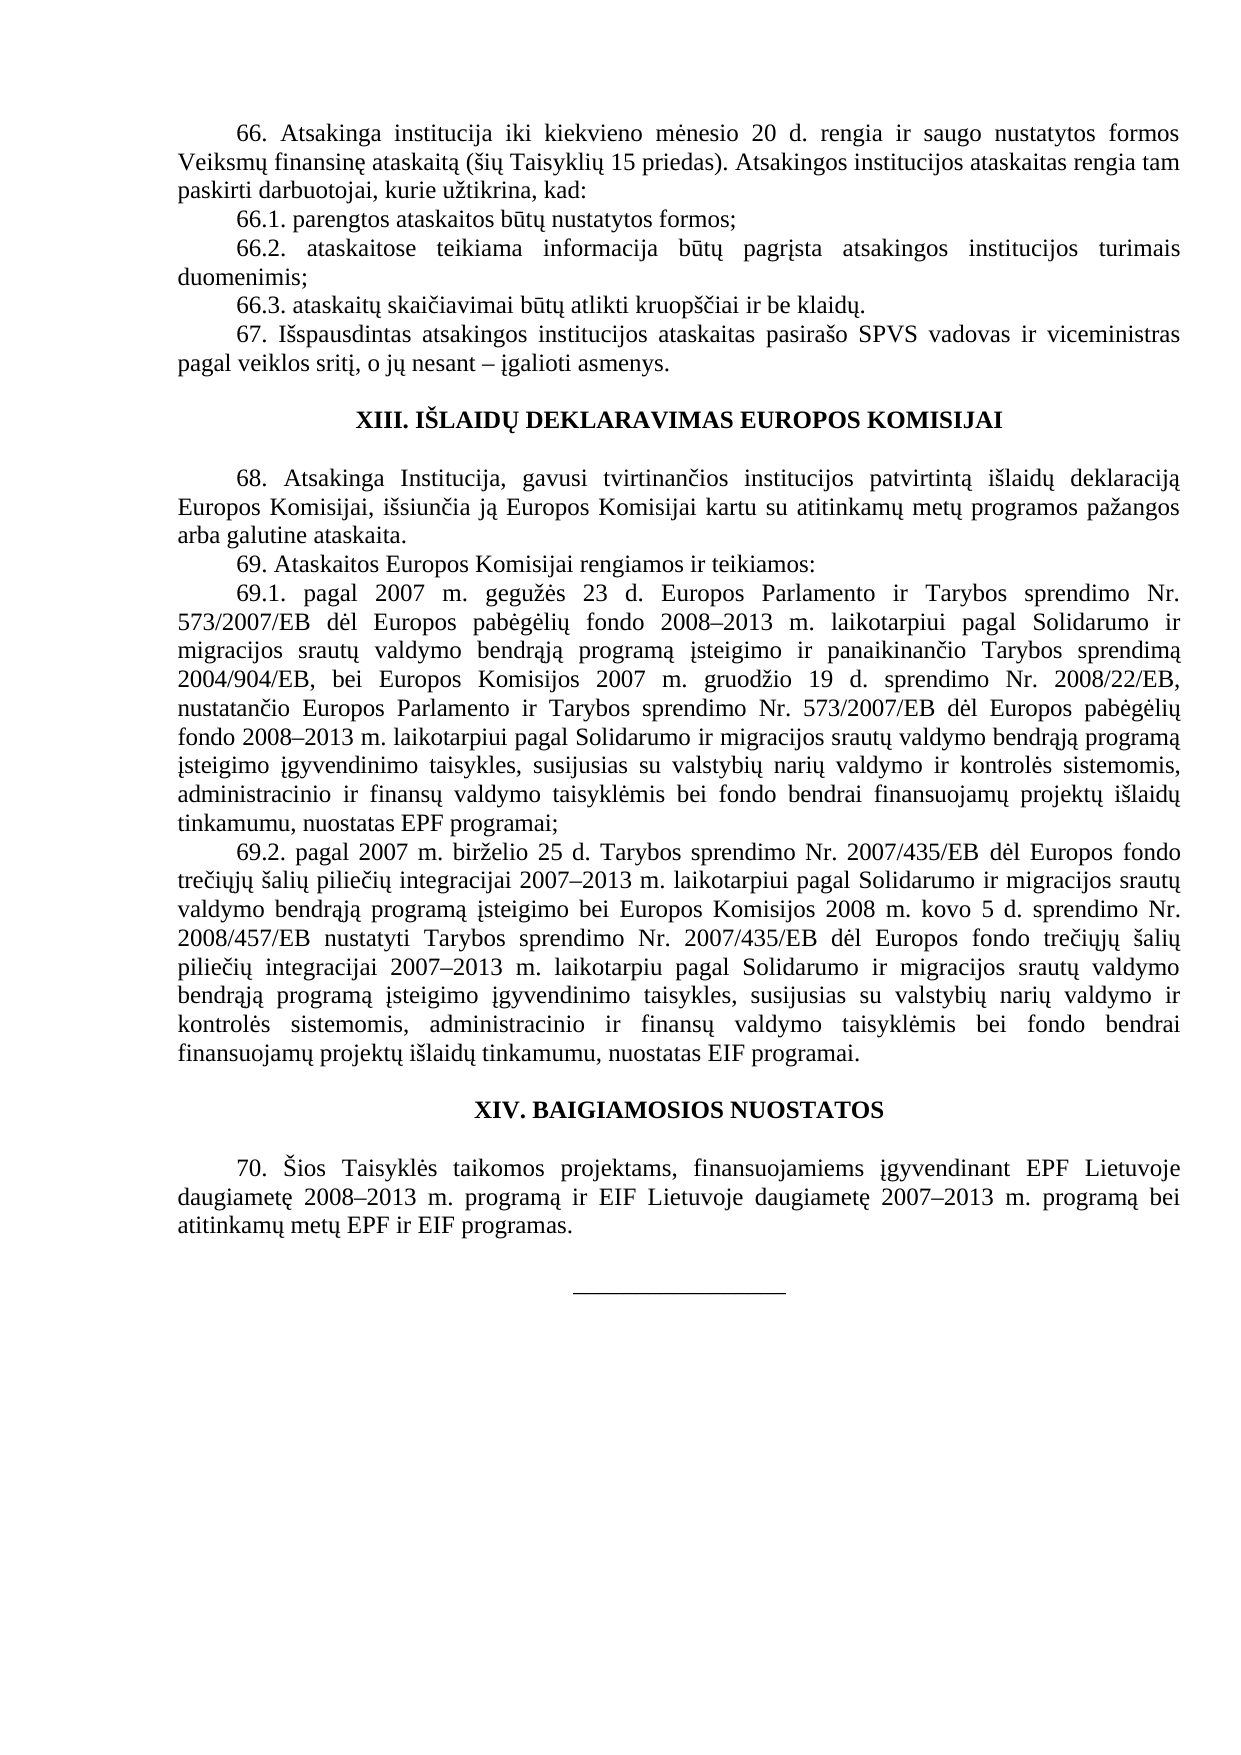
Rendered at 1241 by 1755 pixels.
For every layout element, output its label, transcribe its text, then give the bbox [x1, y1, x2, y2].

text 66. Atsakinga institucija iki kiekvieno mėnesio 20 d. rengia ir saugo nustatytos formos Veiksmų finansinę ataskaitą (šių Taisyklių 15 priedas). Atsakingos institucijos ataskaitas rengia tam paskirti darbuotojai, kurie užtikrina, kad: [177, 118, 1181, 204]
text 66.2. ataskaitose teikiama informacija būtų pagrįsta atsakingos institucijos turimais duomenimis; [177, 233, 1181, 291]
text _________________ [177, 1268, 1181, 1297]
text 67. Išspausdintas atsakingos institucijos ataskaitas pasirašo SPVS vadovas ir viceministras pagal veiklos sritį, o jų nesant – įgalioti asmenys. [177, 319, 1181, 377]
text 69. Ataskaitos Europos Komisijai rengiamos ir teikiamos: [177, 549, 1181, 578]
text xiII. IŠLAIDŲ DEKLARAVIMAS EUROPOS KOMISIJAI [177, 406, 1181, 434]
text 70. Šios Taisyklės taikomos projektams, finansuojamiems įgyvendinant EPF Lietuvoje daugiametę 2008–2013 m. programą ir EIF Lietuvoje daugiametę 2007–2013 m. programą bei atitinkamų metų EPF ir EIF programas. [177, 1153, 1181, 1239]
text xIv. BAIGIAMOSIOS NUOSTATOS [177, 1096, 1181, 1124]
text 66.3. ataskaitų skaičiavimai būtų atlikti kruopščiai ir be klaidų. [177, 291, 1181, 319]
text 68. Atsakinga Institucija, gavusi tvirtinančios institucijos patvirtintą išlaidų deklaraciją Europos Komisijai, išsiunčia ją Europos Komisijai kartu su atitinkamų metų programos pažangos arba galutine ataskaita. [177, 463, 1181, 549]
text 69.2. pagal 2007 m. birželio 25 d. Tarybos sprendimo Nr. 2007/435/EB dėl Europos fondo trečiųjų šalių piliečių integracijai 2007–2013 m. laikotarpiui pagal Solidarumo ir migracijos srautų valdymo bendrąją programą įsteigimo bei Europos Komisijos 2008 m. kovo 5 d. sprendimo Nr. 2008/457/EB nustatyti Tarybos sprendimo Nr. 2007/435/EB dėl Europos fondo trečiųjų šalių piliečių integracijai 2007–2013 m. laikotarpiu pagal Solidarumo ir migracijos srautų valdymo bendrąją programą įsteigimo įgyvendinimo taisykles, susijusias su valstybių narių valdymo ir kontrolės sistemomis, administracinio ir finansų valdymo taisyklėmis bei fondo bendrai finansuojamų projektų išlaidų tinkamumu, nuostatas EIF programai. [177, 837, 1181, 1067]
text 69.1. pagal 2007 m. gegužės 23 d. Europos Parlamento ir Tarybos sprendimo Nr. 573/2007/EB dėl Europos pabėgėlių fondo 2008–2013 m. laikotarpiui pagal Solidarumo ir migracijos srautų valdymo bendrąją programą įsteigimo ir panaikinančio Tarybos sprendimą 2004/904/EB, bei Europos Komisijos 2007 m. gruodžio 19 d. sprendimo Nr. 2008/22/EB, nustatančio Europos Parlamento ir Tarybos sprendimo Nr. 573/2007/EB dėl Europos pabėgėlių fondo 2008–2013 m. laikotarpiui pagal Solidarumo ir migracijos srautų valdymo bendrąją programą įsteigimo įgyvendinimo taisykles, susijusias su valstybių narių valdymo ir kontrolės sistemomis, administracinio ir finansų valdymo taisyklėmis bei fondo bendrai finansuojamų projektų išlaidų tinkamumu, nuostatas EPF programai; [177, 578, 1181, 837]
text 66.1. parengtos ataskaitos būtų nustatytos formos; [177, 204, 1181, 233]
